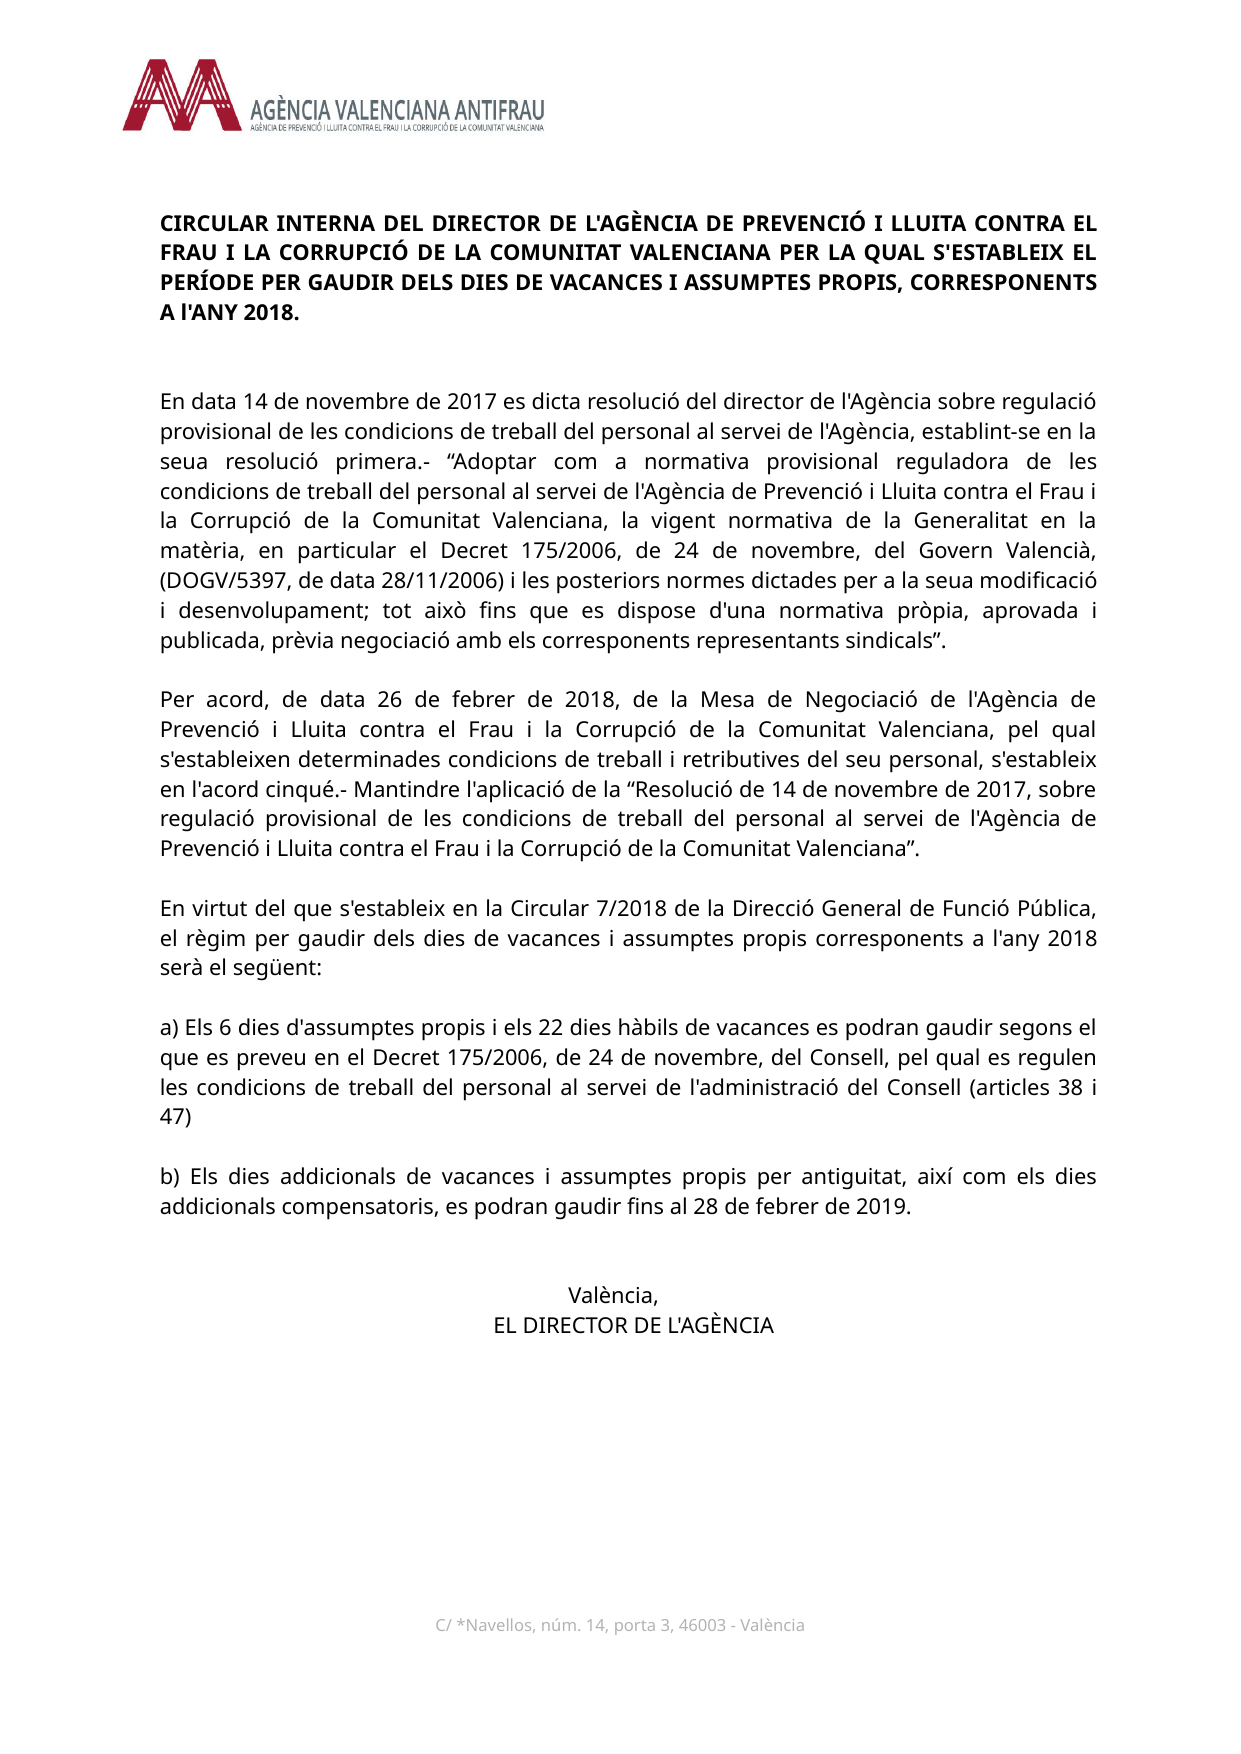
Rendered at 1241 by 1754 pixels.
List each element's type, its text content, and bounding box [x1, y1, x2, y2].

text En virtut del que s'estableix en la Circular 7/2018 de la Direcció General de Funció Pública, el règim per gaudir dels dies de vacances i assumptes propis corresponents a l'any 2018 serà el següent: [159, 893, 1098, 982]
text b) Els dies addicionals de vacances i assumptes propis per antiguitat, així com els dies addicionals compensatoris, es podran gaudir fins al 28 de febrer de 2019. [159, 1161, 1098, 1220]
picture [118, 45, 547, 142]
text CIRCULAR INTERNA DEL DIRECTOR DE L'AGÈNCIA DE PREVENCIÓ I LLUITA CONTRA EL FRAU I LA CORRUPCIÓ DE LA COMUNITAT VALENCIANA PER LA QUAL S'ESTABLEIX EL PERÍODE PER GAUDIR DELS DIES DE VACANCES I ASSUMPTES PROPIS, CORRESPONENTS A l'ANY 2018. [159, 207, 1098, 327]
text EL DIRECTOR DE L'AGÈNCIA [159, 1310, 1098, 1339]
text València, [159, 1280, 1098, 1310]
text Per acord, de data 26 de febrer de 2018, de la Mesa de Negociació de l'Agència de Prevenció i Lluita contra el Frau i la Corrupció de la Comunitat Valenciana, pel qual s'estableixen determinades condicions de treball i retributives del seu personal, s'estableix en l'acord cinqué.- Mantindre l'aplicació de la “Resolució de 14 de novembre de 2017, sobre regulació provisional de les condicions de treball del personal al servei de l'Agència de Prevenció i Lluita contra el Frau i la Corrupció de la Comunitat Valenciana”. [159, 684, 1098, 863]
text En data 14 de novembre de 2017 es dicta resolució del director de l'Agència sobre regulació provisional de les condicions de treball del personal al servei de l'Agència, establint-se en la seua resolució primera.- “Adoptar com a normativa provisional reguladora de les condicions de treball del personal al servei de l'Agència de Prevenció i Lluita contra el Frau i la Corrupció de la Comunitat Valenciana, la vigent normativa de la Generalitat en la matèria, en particular el Decret 175/2006, de 24 de novembre, del Govern Valencià, (DOGV/5397, de data 28/11/2006) i les posteriors normes dictades per a la seua modificació i desenvolupament; tot això fins que es dispose d'una normativa pròpia, aprovada i publicada, prèvia negociació amb els corresponents representants sindicals”. [159, 386, 1098, 654]
text a) Els 6 dies d'assumptes propis i els 22 dies hàbils de vacances es podran gaudir segons el que es preveu en el Decret 175/2006, de 24 de novembre, del Consell, pel qual es regulen les condicions de treball del personal al servei de l'administració del Consell (articles 38 i 47) [159, 1012, 1098, 1131]
